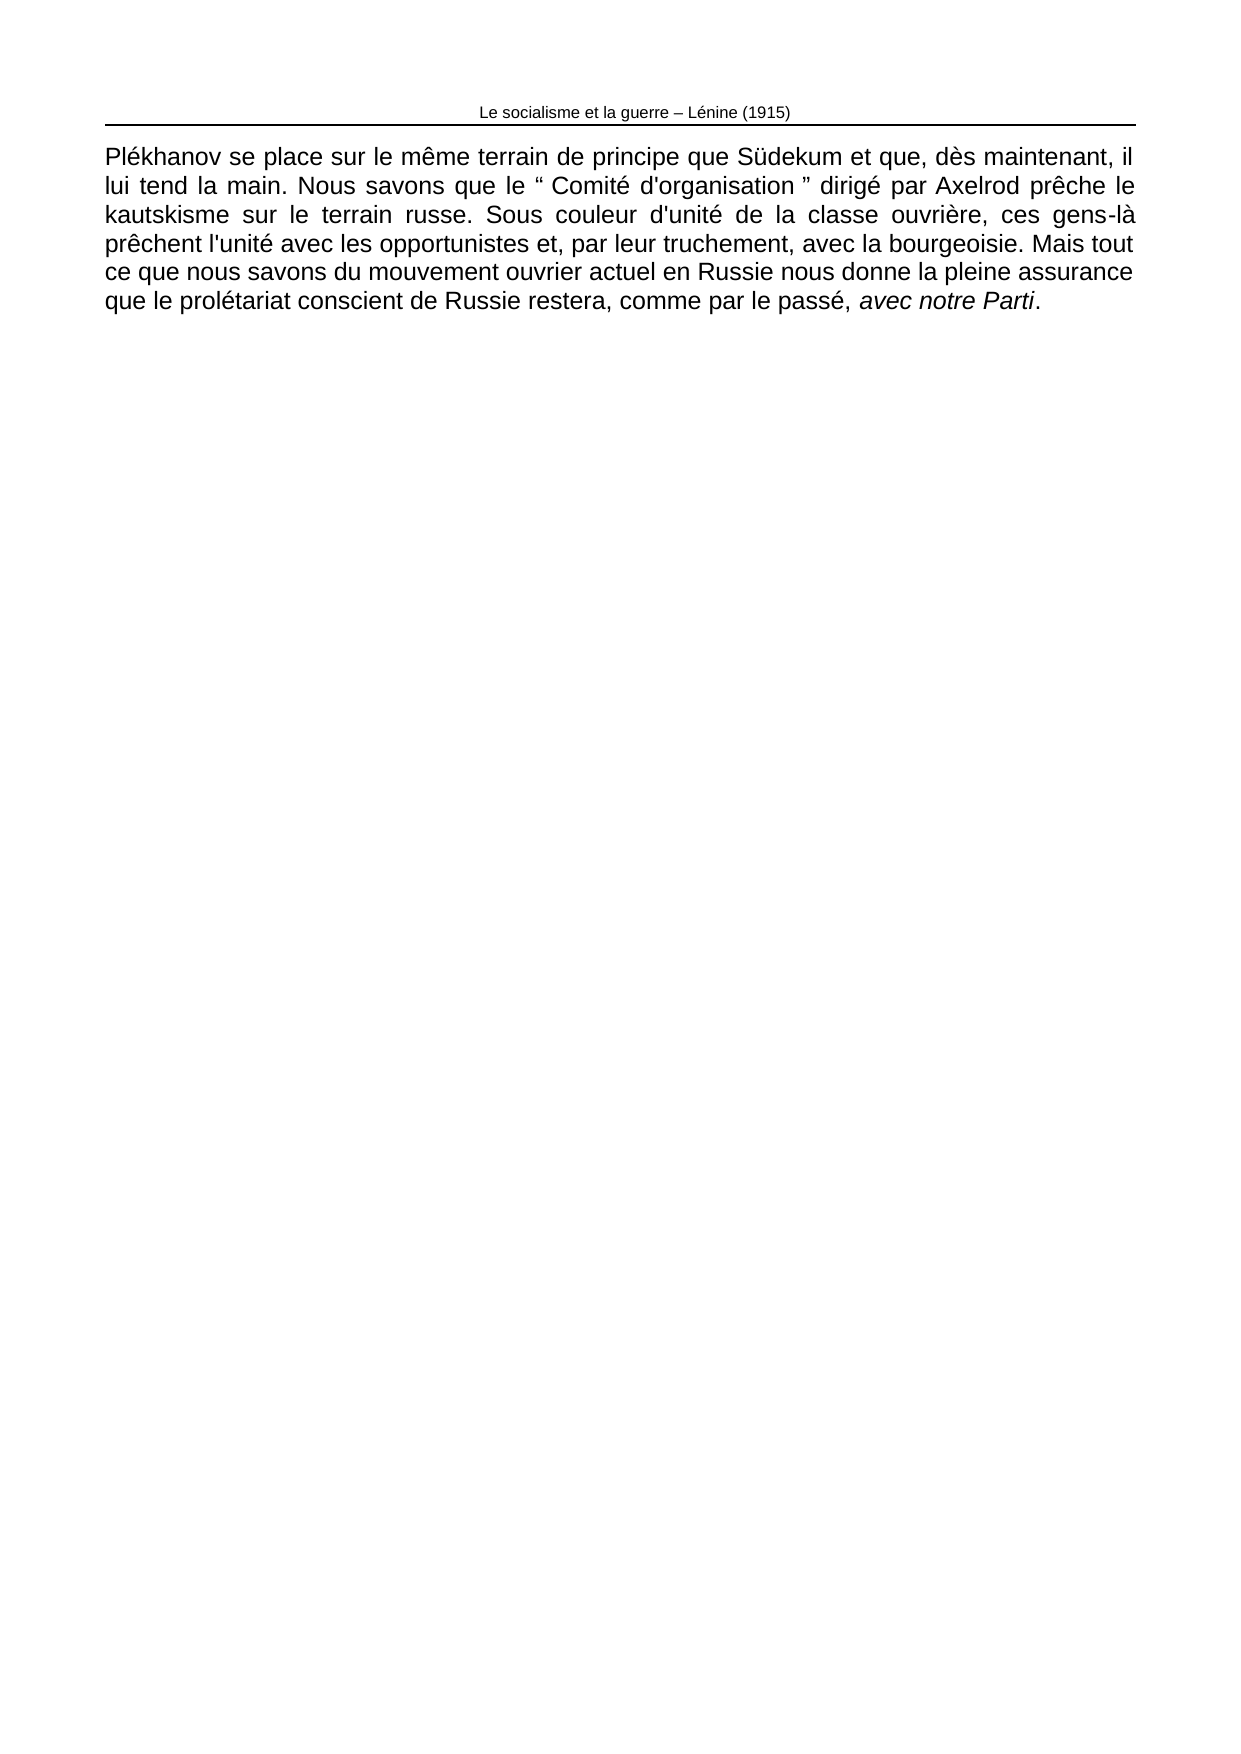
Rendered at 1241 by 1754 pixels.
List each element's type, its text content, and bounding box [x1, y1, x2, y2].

text Plékhanov se place sur le même terrain de principe que Südekum et que, dès maintenant, il lui tend la main. Nous savons que le “ Comité d'organisation ” dirigé par Axelrod prêche le kautskisme sur le terrain russe. Sous couleur d'unité de la classe ouvrière, ces gens‑là prêchent l'unité avec les opportunistes et, par leur truchement, avec la bourgeoisie. Mais tout ce que nous savons du mouvement ouvrier actuel en Russie nous donne la pleine assurance que le prolétariat conscient de Russie restera, comme par le passé, avec notre Parti. [104, 142, 1136, 315]
